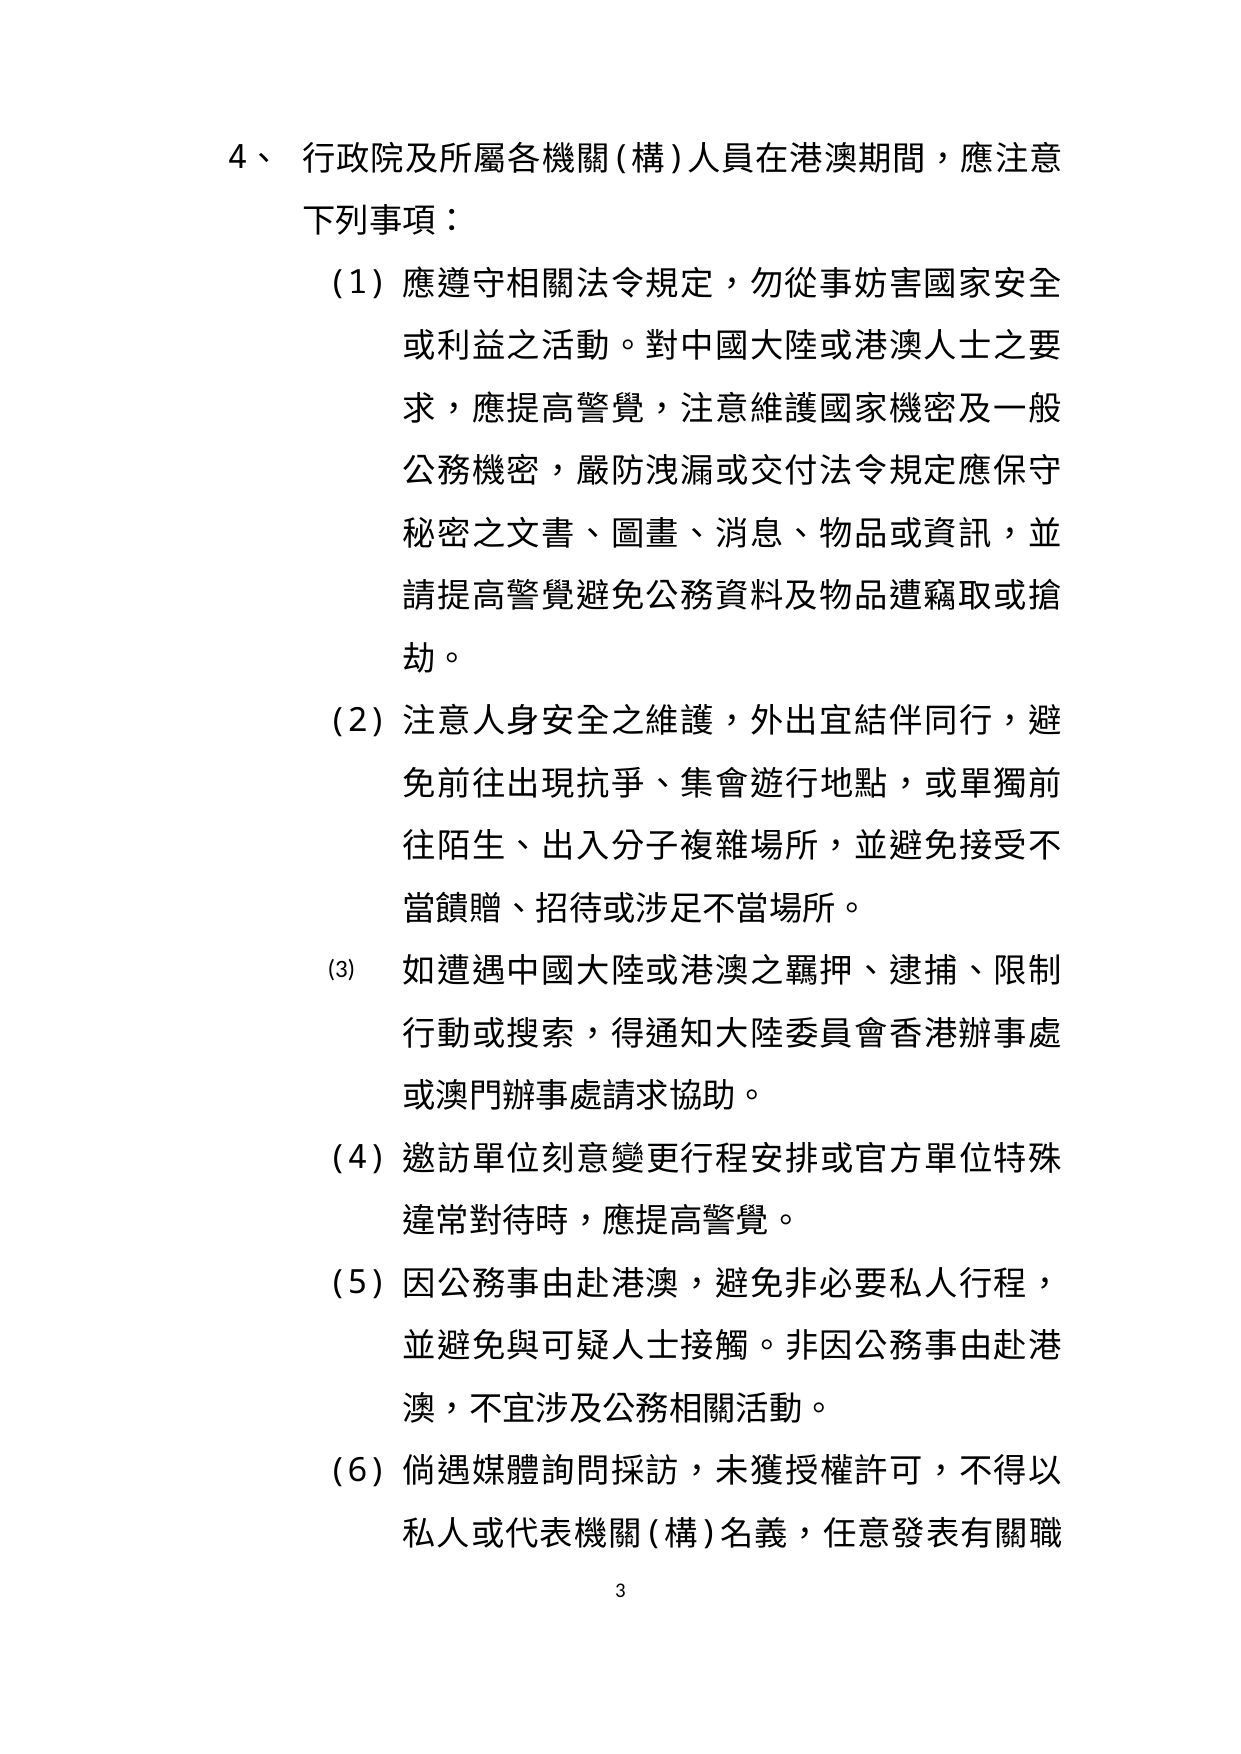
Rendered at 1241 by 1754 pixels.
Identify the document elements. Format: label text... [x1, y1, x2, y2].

list 注意人身安全之維護，外出宜結伴同行，避免前往出現抗爭、集會遊行地點，或單獨前往陌生、出入分子複雜場所，並避免接受不當饋贈、招待或涉足不當場所。 [327, 676, 1063, 926]
list 行政院及所屬各機關(構)人員在港澳期間，應注意下列事項： [227, 114, 1063, 239]
list 邀訪單位刻意變更行程安排或官方單位特殊違常對待時，應提高警覺。 [327, 1114, 1063, 1239]
list 因公務事由赴港澳，避免非必要私人行程，並避免與可疑人士接觸。非因公務事由赴港澳，不宜涉及公務相關活動。 [327, 1239, 1063, 1426]
list 如遭遇中國大陸或港澳之羈押、逮捕、限制行動或搜索，得通知大陸委員會香港辦事處或澳門辦事處請求協助。 [327, 926, 1063, 1114]
list 應遵守相關法令規定，勿從事妨害國家安全或利益之活動。對中國大陸或港澳人士之要求，應提高警覺，注意維護國家機密及一般公務機密，嚴防洩漏或交付法令規定應保守秘密之文書、圖畫、消息、物品或資訊，並請提高警覺避免公務資料及物品遭竊取或搶劫。 [327, 239, 1063, 676]
list 倘遇媒體詢問採訪，未獲授權許可，不得以私人或代表機關(構)名義，任意發表有關職 [327, 1426, 1063, 1551]
